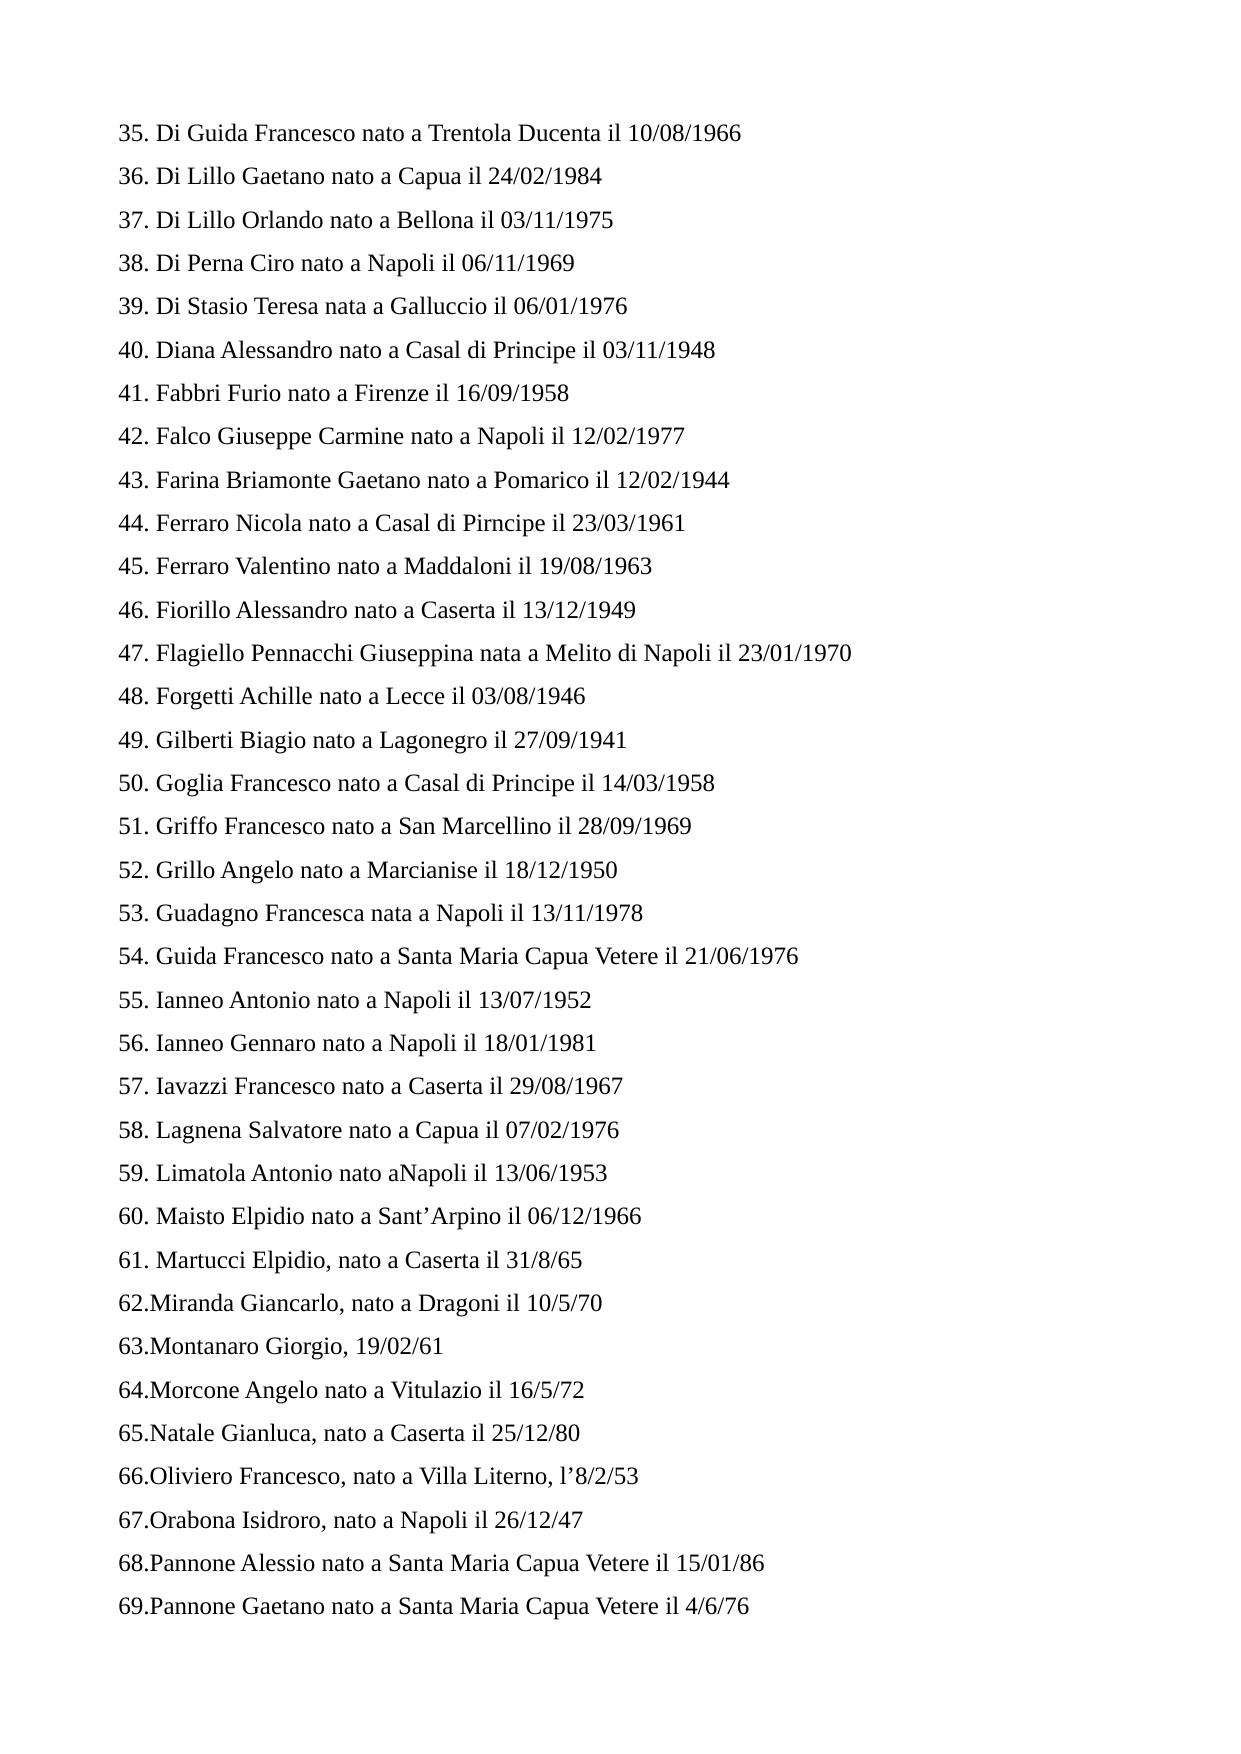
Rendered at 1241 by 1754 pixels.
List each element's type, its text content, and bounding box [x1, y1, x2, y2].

text 44. Ferraro Nicola nato a Casal di Pirncipe il 23/03/1961 [118, 508, 1122, 537]
text 57. Iavazzi Francesco nato a Caserta il 29/08/1967 [118, 1071, 1122, 1100]
text 52. Grillo Angelo nato a Marcianise il 18/12/1950 [118, 855, 1122, 883]
text 63.Montanaro Giorgio, 19/02/61 [118, 1331, 1122, 1360]
text 51. Griffo Francesco nato a San Marcellino il 28/09/1969 [118, 811, 1122, 840]
text 59. Limatola Antonio nato aNapoli il 13/06/1953 [118, 1158, 1122, 1187]
text 49. Gilberti Biagio nato a Lagonegro il 27/09/1941 [118, 725, 1122, 753]
text 38. Di Perna Ciro nato a Napoli il 06/11/1969 [118, 248, 1122, 277]
text 47. Flagiello Pennacchi Giuseppina nata a Melito di Napoli il 23/01/1970 [118, 638, 1122, 667]
text 37. Di Lillo Orlando nato a Bellona il 03/11/1975 [118, 205, 1122, 233]
text 64.Morcone Angelo nato a Vitulazio il 16/5/72 [118, 1375, 1122, 1403]
text 67.Orabona Isidroro, nato a Napoli il 26/12/47 [118, 1505, 1122, 1533]
text 55. Ianneo Antonio nato a Napoli il 13/07/1952 [118, 985, 1122, 1013]
text 66.Oliviero Francesco, nato a Villa Literno, l’8/2/53 [118, 1461, 1122, 1490]
text 35. Di Guida Francesco nato a Trentola Ducenta il 10/08/1966 [118, 118, 1122, 147]
text 46. Fiorillo Alessandro nato a Caserta il 13/12/1949 [118, 595, 1122, 623]
text 41. Fabbri Furio nato a Firenze il 16/09/1958 [118, 378, 1122, 407]
text 45. Ferraro Valentino nato a Maddaloni il 19/08/1963 [118, 551, 1122, 580]
text 56. Ianneo Gennaro nato a Napoli il 18/01/1981 [118, 1028, 1122, 1057]
text 68.Pannone Alessio nato a Santa Maria Capua Vetere il 15/01/86 [118, 1548, 1122, 1577]
text 53. Guadagno Francesca nata a Napoli il 13/11/1978 [118, 898, 1122, 927]
text 40. Diana Alessandro nato a Casal di Principe il 03/11/1948 [118, 335, 1122, 363]
text 65.Natale Gianluca, nato a Caserta il 25/12/80 [118, 1418, 1122, 1447]
text 42. Falco Giuseppe Carmine nato a Napoli il 12/02/1977 [118, 421, 1122, 450]
text 61. Martucci Elpidio, nato a Caserta il 31/8/65 [118, 1245, 1122, 1273]
text 69.Pannone Gaetano nato a Santa Maria Capua Vetere il 4/6/76 [118, 1591, 1122, 1620]
text 60. Maisto Elpidio nato a Sant’Arpino il 06/12/1966 [118, 1201, 1122, 1230]
text 50. Goglia Francesco nato a Casal di Principe il 14/03/1958 [118, 768, 1122, 797]
text 43. Farina Briamonte Gaetano nato a Pomarico il 12/02/1944 [118, 465, 1122, 493]
text 39. Di Stasio Teresa nata a Galluccio il 06/01/1976 [118, 291, 1122, 320]
text 48. Forgetti Achille nato a Lecce il 03/08/1946 [118, 681, 1122, 710]
text 62.Miranda Giancarlo, nato a Dragoni il 10/5/70 [118, 1288, 1122, 1317]
text 54. Guida Francesco nato a Santa Maria Capua Vetere il 21/06/1976 [118, 941, 1122, 970]
text 36. Di Lillo Gaetano nato a Capua il 24/02/1984 [118, 161, 1122, 190]
text 58. Lagnena Salvatore nato a Capua il 07/02/1976 [118, 1115, 1122, 1143]
